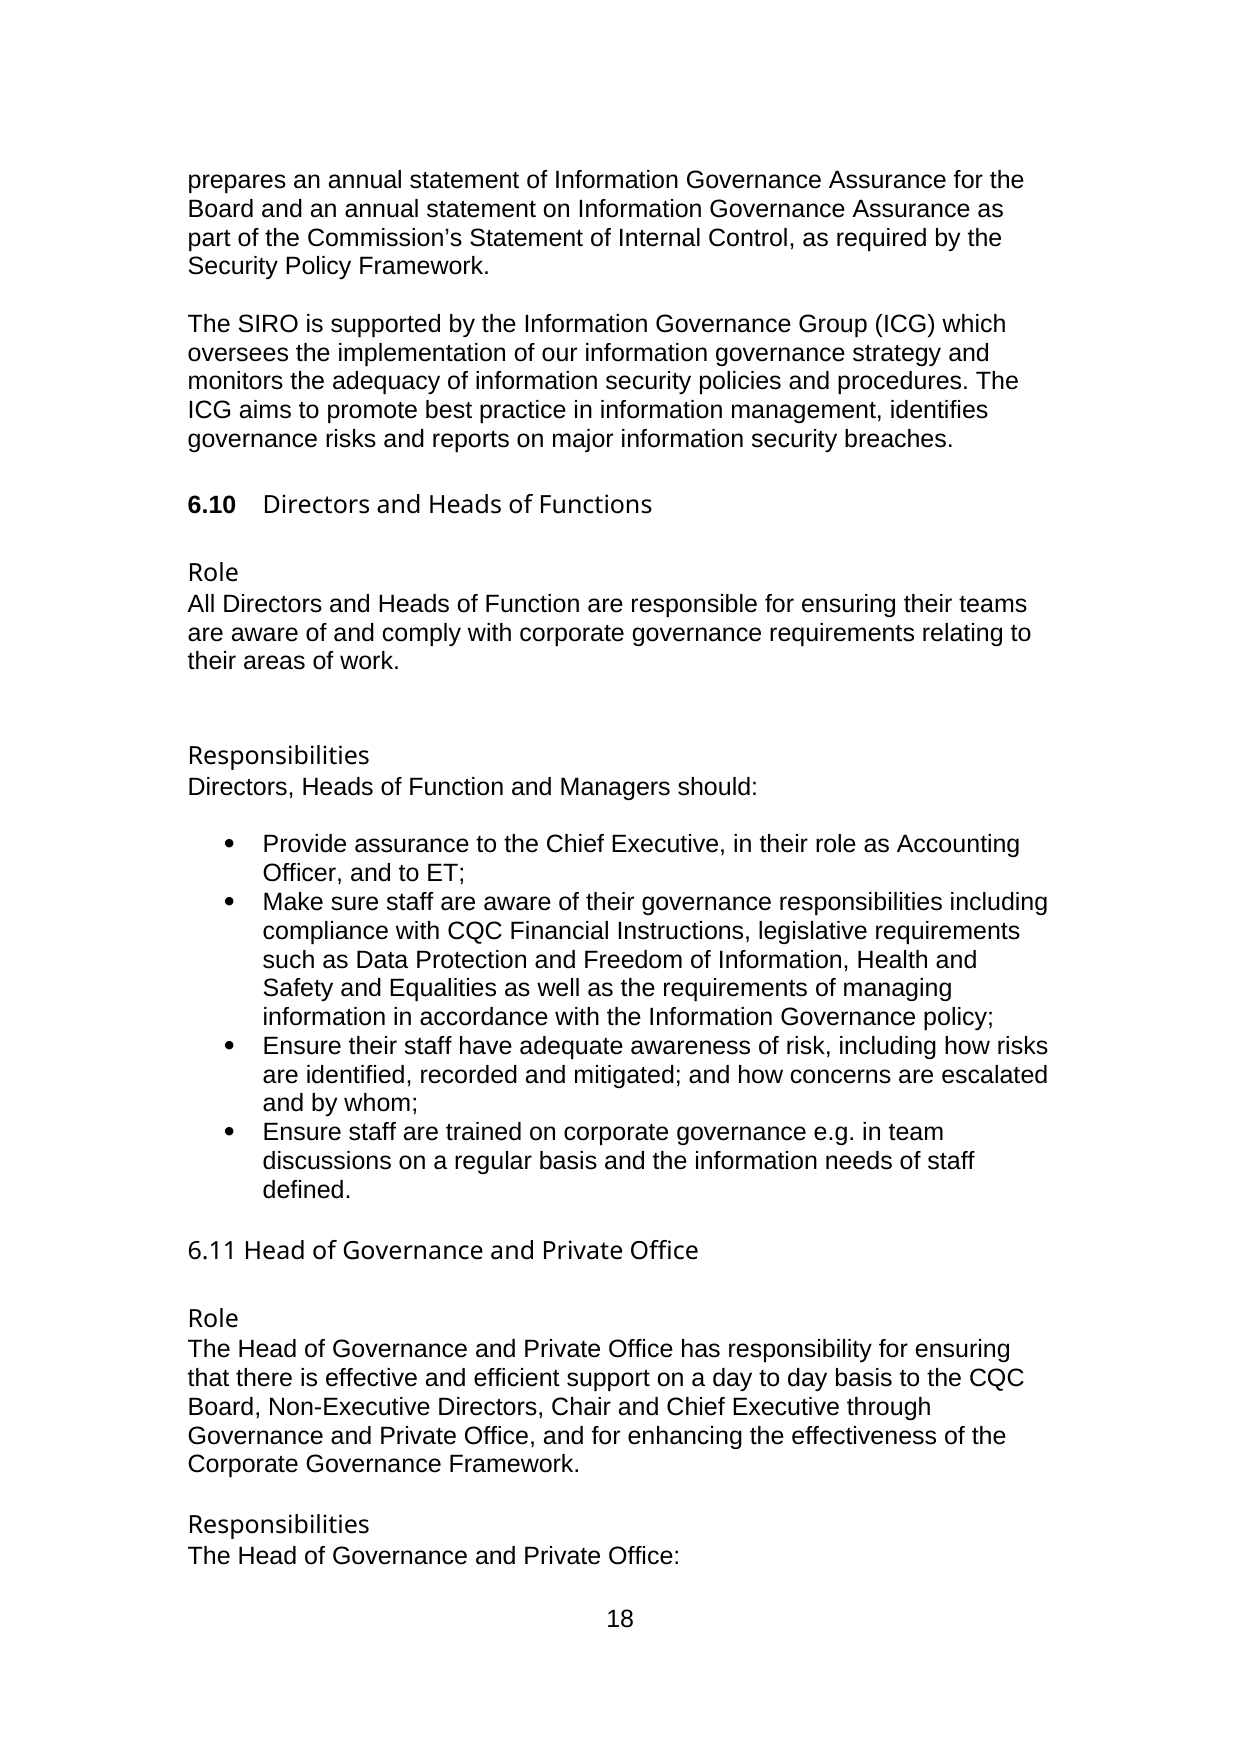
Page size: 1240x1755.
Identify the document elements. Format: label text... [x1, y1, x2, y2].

text The Head of Governance and Private Office: [187, 1541, 1052, 1570]
list Provide assurance to the Chief Executive, in their role as Accounting Officer, and to ET; [225, 829, 1052, 887]
text Responsibilities [187, 1507, 1052, 1541]
text Responsibilities [187, 738, 1052, 772]
text All Directors and Heads of Function are responsible for ensuring their teams are aware of and comply with corporate governance requirements relating to their areas of work. [187, 589, 1052, 675]
text 6.10 Directors and Heads of Functions [187, 487, 1052, 521]
text prepares an annual statement of Information Governance Assurance for the Board and an annual statement on Information Governance Assurance as part of the Commission’s Statement of Internal Control, as required by the Security Policy Framework. [187, 165, 1052, 280]
text Directors, Heads of Function and Managers should: [187, 772, 1052, 801]
text Role [187, 1300, 1052, 1334]
list Make sure staff are aware of their governance responsibilities including compliance with CQC Financial Instructions, legislative requirements such as Data Protection and Freedom of Information, Health and Safety and Equalities as well as the requirements of managing information in accordance with the Information Governance policy; [225, 887, 1052, 1031]
text The Head of Governance and Private Office has responsibility for ensuring that there is effective and efficient support on a day to day basis to the CQC Board, Non-Executive Directors, Chair and Chief Executive through Governance and Private Office, and for enhancing the effectiveness of the Corporate Governance Framework. [187, 1334, 1052, 1478]
list Ensure staff are trained on corporate governance e.g. in team discussions on a regular basis and the information needs of staff defined. [225, 1117, 1052, 1203]
text Role [187, 555, 1052, 589]
list Ensure their staff have adequate awareness of risk, including how risks are identified, recorded and mitigated; and how concerns are escalated and by whom; [225, 1031, 1052, 1117]
text 6.11 Head of Governance and Private Office [187, 1232, 1052, 1266]
text The SIRO is supported by the Information Governance Group (ICG) which oversees the implementation of our information governance strategy and monitors the adequacy of information security policies and procedures. The ICG aims to promote best practice in information management, identifies governance risks and reports on major information security breaches. [187, 309, 1052, 452]
